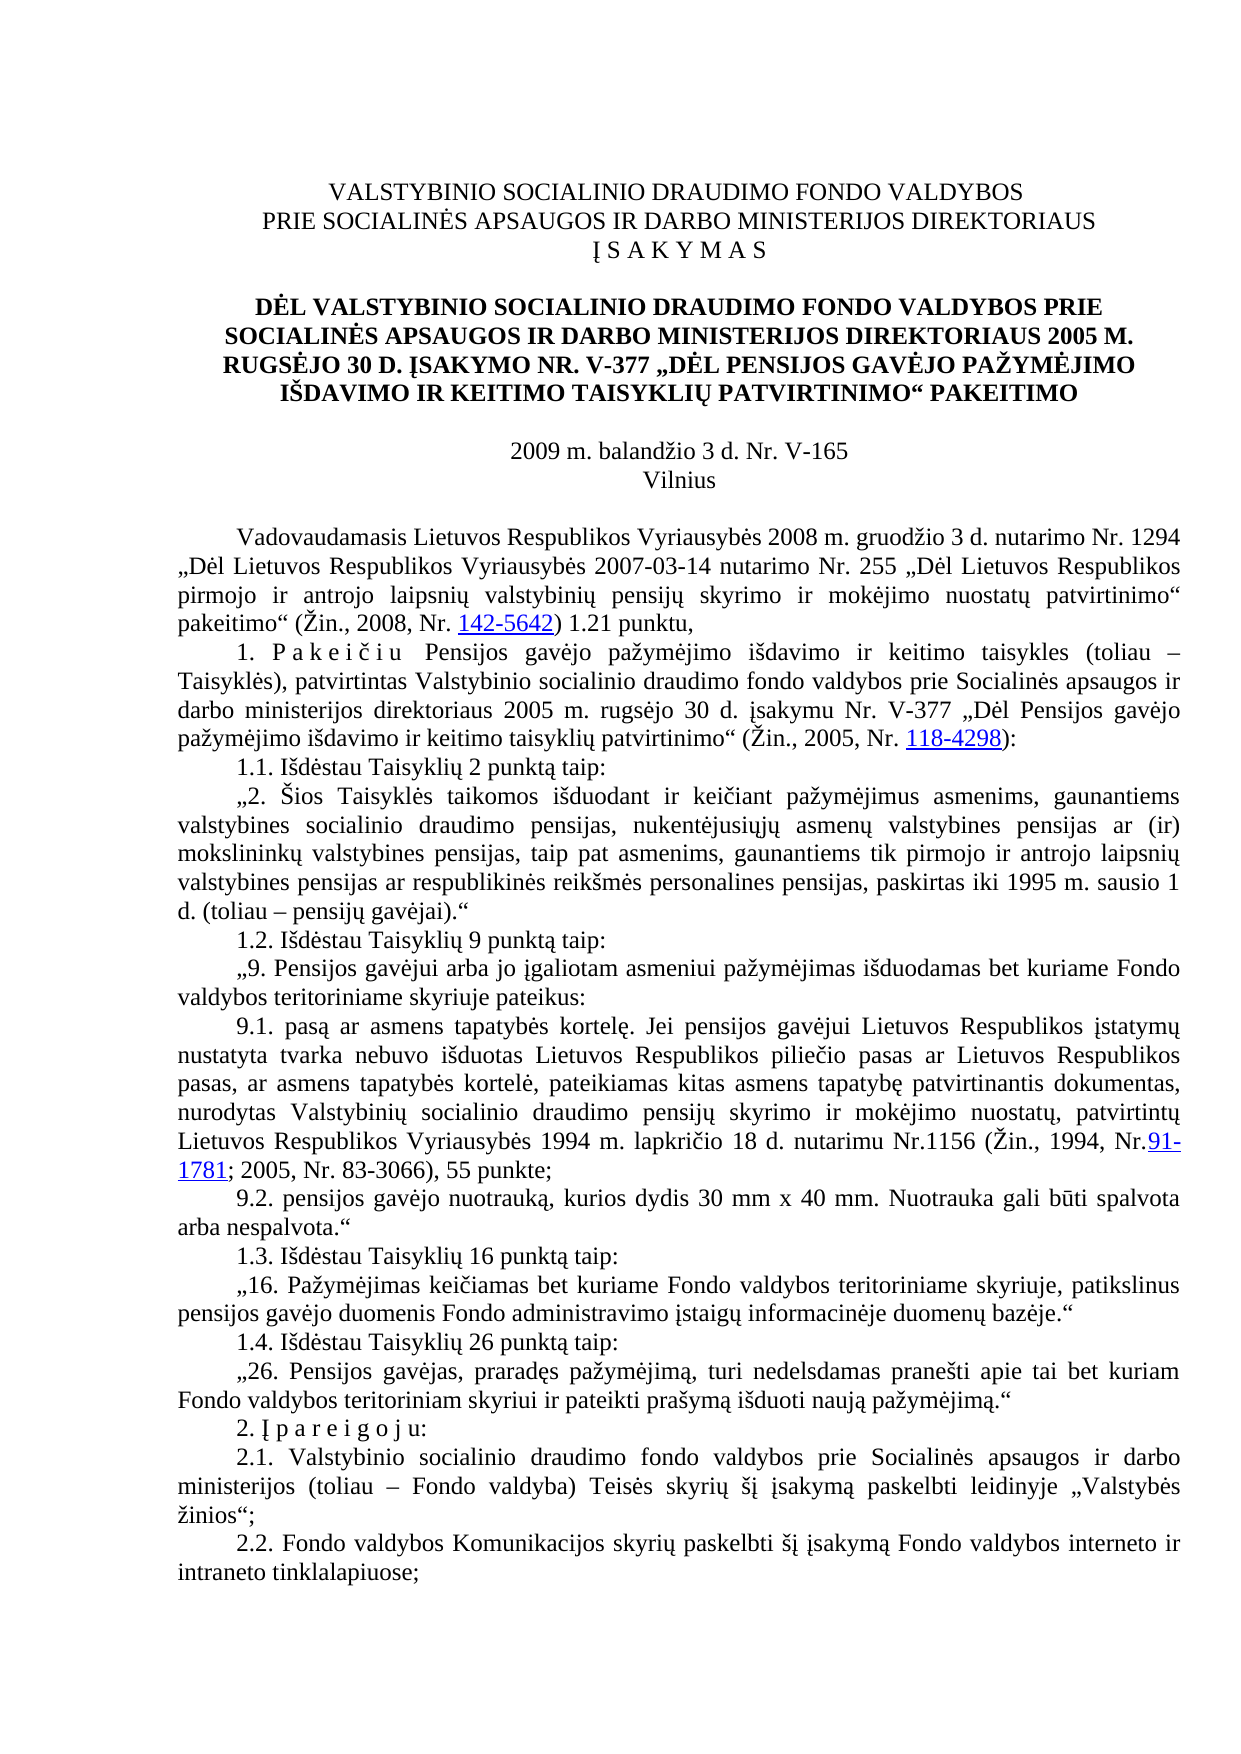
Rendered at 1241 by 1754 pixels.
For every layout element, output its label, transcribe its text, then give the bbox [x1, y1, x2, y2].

text ĮSAKYMAS [177, 235, 1181, 263]
text „26. Pensijos gavėjas, praradęs pažymėjimą, turi nedelsdamas pranešti apie tai bet kuriam Fondo valdybos teritoriniam skyriui ir pateikti prašymą išduoti naują pažymėjimą.“ [177, 1356, 1181, 1413]
text 1.4. Išdėstau Taisyklių 26 punktą taip: [177, 1327, 1181, 1356]
text 2. Įpareigoju: [177, 1413, 1181, 1442]
text 1. Pakeičiu Pensijos gavėjo pažymėjimo išdavimo ir keitimo taisykles (toliau – Taisyklės), patvirtintas Valstybinio socialinio draudimo fondo valdybos prie Socialinės apsaugos ir darbo ministerijos direktoriaus 2005 m. rugsėjo 30 d. įsakymu Nr. V-377 „Dėl Pensijos gavėjo pažymėjimo išdavimo ir keitimo taisyklių patvirtinimo“ (Žin., 2005, Nr. 118-4298): [177, 637, 1181, 752]
text Vilnius [177, 465, 1181, 493]
text VALSTYBINIO SOCIALINIO DRAUDIMO FONDO VALDYBOS [177, 177, 1181, 206]
text PRIE SOCIALINĖS APSAUGOS IR DARBO MINISTERIJOS DIREKTORIAUS [177, 206, 1181, 235]
text 9.1. pasą ar asmens tapatybės kortelę. Jei pensijos gavėjui Lietuvos Respublikos įstatymų nustatyta tvarka nebuvo išduotas Lietuvos Respublikos piliečio pasas ar Lietuvos Respublikos pasas, ar asmens tapatybės kortelė, pateikiamas kitas asmens tapatybę patvirtinantis dokumentas, nurodytas Valstybinių socialinio draudimo pensijų skyrimo ir mokėjimo nuostatų, patvirtintų Lietuvos Respublikos Vyriausybės 1994 m. lapkričio 18 d. nutarimu Nr.1156 (Žin., 1994, Nr.91-1781; 2005, Nr. 83-3066), 55 punkte; [177, 1011, 1181, 1183]
text 1.2. Išdėstau Taisyklių 9 punktą taip: [177, 925, 1181, 953]
text 1.3. Išdėstau Taisyklių 16 punktą taip: [177, 1241, 1181, 1270]
text „16. Pažymėjimas keičiamas bet kuriame Fondo valdybos teritoriniame skyriuje, patikslinus pensijos gavėjo duomenis Fondo administravimo įstaigų informacinėje duomenų bazėje.“ [177, 1270, 1181, 1327]
text 2.1. Valstybinio socialinio draudimo fondo valdybos prie Socialinės apsaugos ir darbo ministerijos (toliau – Fondo valdyba) Teisės skyrių šį įsakymą paskelbti leidinyje „Valstybės žinios“; [177, 1442, 1181, 1528]
text „9. Pensijos gavėjui arba jo įgaliotam asmeniui pažymėjimas išduodamas bet kuriame Fondo valdybos teritoriniame skyriuje pateikus: [177, 953, 1181, 1011]
text Vadovaudamasis Lietuvos Respublikos Vyriausybės 2008 m. gruodžio 3 d. nutarimo Nr. 1294 „Dėl Lietuvos Respublikos Vyriausybės 2007-03-14 nutarimo Nr. 255 „Dėl Lietuvos Respublikos pirmojo ir antrojo laipsnių valstybinių pensijų skyrimo ir mokėjimo nuostatų patvirtinimo“ pakeitimo“ (Žin., 2008, Nr. 142-5642) 1.21 punktu, [177, 522, 1181, 637]
text 2009 m. balandžio 3 d. Nr. V-165 [177, 436, 1181, 465]
text 2.2. Fondo valdybos Komunikacijos skyrių paskelbti šį įsakymą Fondo valdybos interneto ir intraneto tinklalapiuose; [177, 1528, 1181, 1586]
text 9.2. pensijos gavėjo nuotrauką, kurios dydis 30 mm x 40 mm. Nuotrauka gali būti spalvota arba nespalvota.“ [177, 1183, 1181, 1241]
text DĖL VALSTYBINIO SOCIALINIO DRAUDIMO FONDO VALDYBOS PRIE SOCIALINĖS APSAUGOS IR DARBO MINISTERIJOS DIREKTORIAUS 2005 M. RUGSĖJO 30 D. ĮSAKYMO NR. V-377 „DĖL PENSIJOS GAVĖJO PAŽYMĖJIMO IŠDAVIMO IR KEITIMO TAISYKLIŲ PATVIRTINIMO“ PAKEITIMO [177, 292, 1181, 407]
text „2. Šios Taisyklės taikomos išduodant ir keičiant pažymėjimus asmenims, gaunantiems valstybines socialinio draudimo pensijas, nukentėjusiųjų asmenų valstybines pensijas ar (ir) mokslininkų valstybines pensijas, taip pat asmenims, gaunantiems tik pirmojo ir antrojo laipsnių valstybines pensijas ar respublikinės reikšmės personalines pensijas, paskirtas iki 1995 m. sausio 1 d. (toliau – pensijų gavėjai).“ [177, 781, 1181, 925]
text 1.1. Išdėstau Taisyklių 2 punktą taip: [177, 752, 1181, 781]
